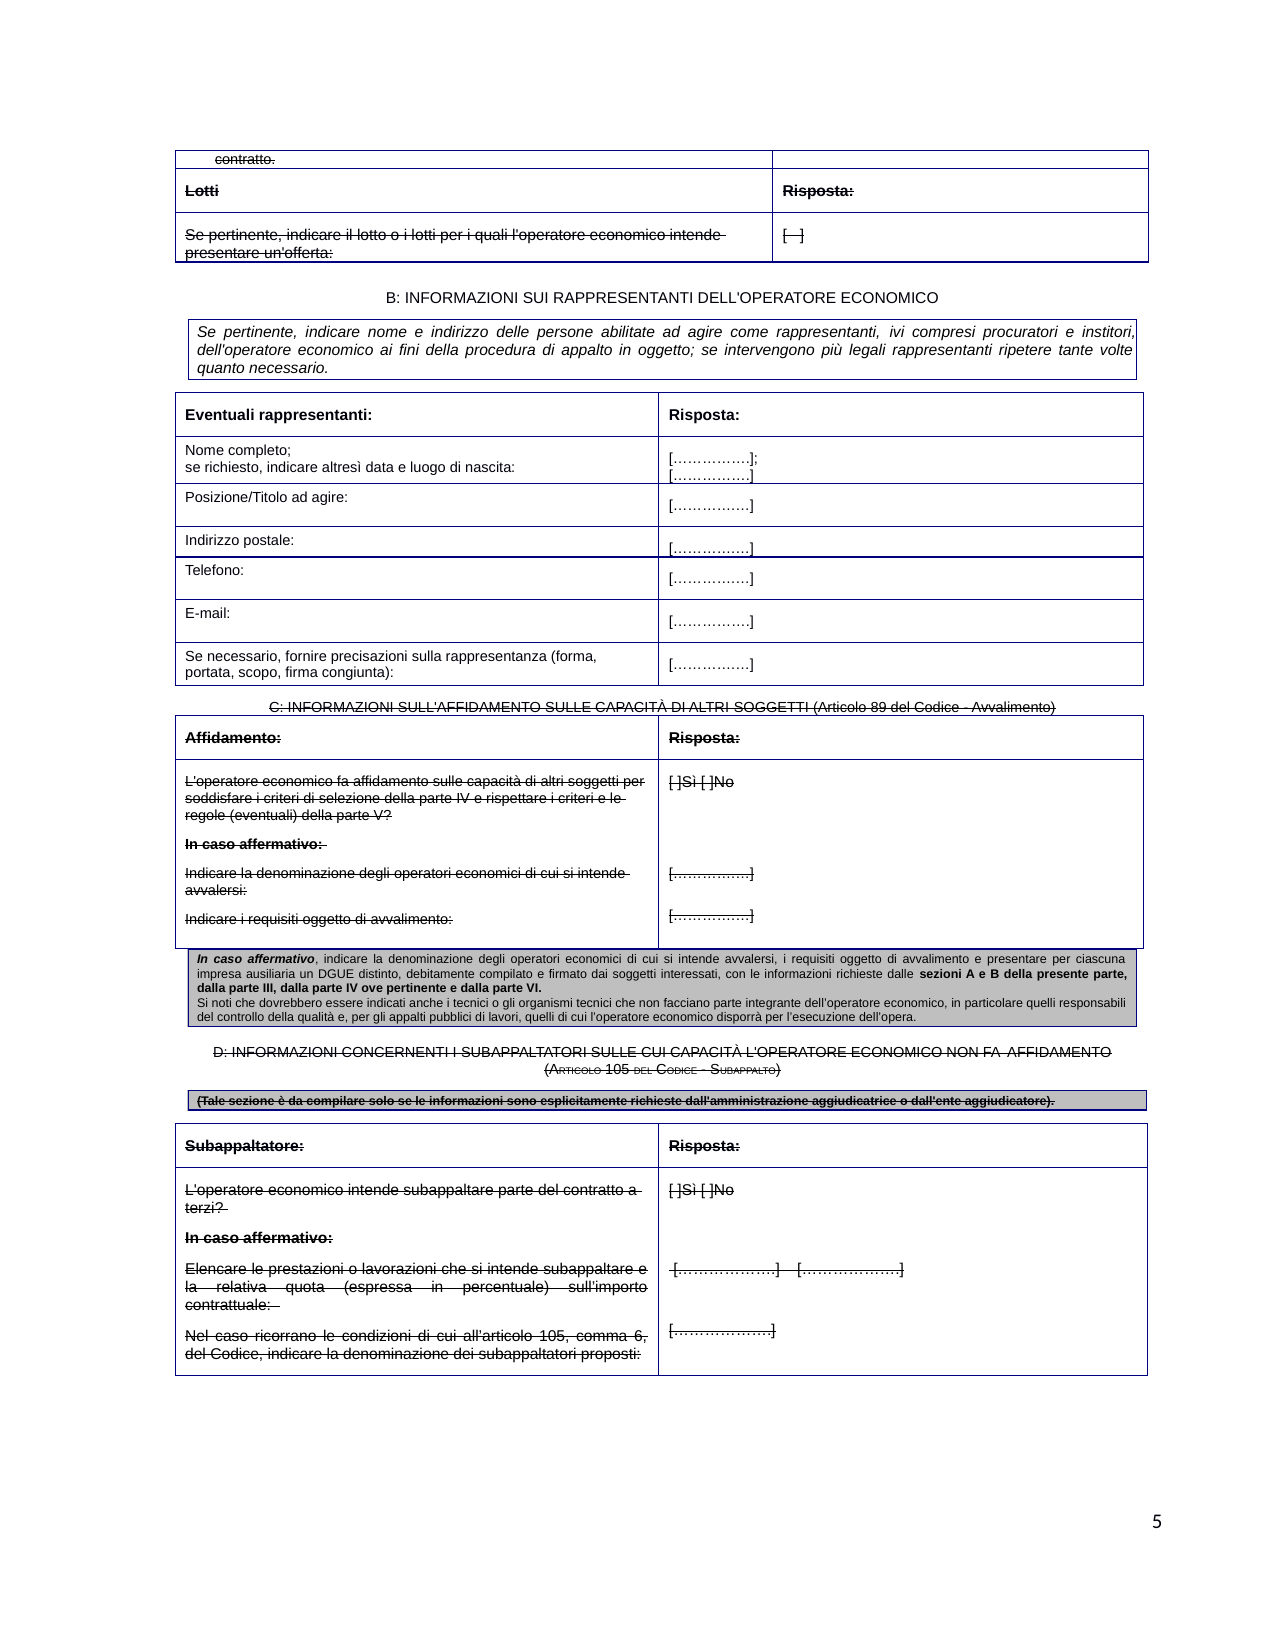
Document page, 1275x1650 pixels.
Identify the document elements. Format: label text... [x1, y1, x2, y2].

text Se pertinente, indicare nome e indirizzo delle persone abilitate ad agire come rappresentanti, ivi compresi procuratori e institori, dell'operatore economico ai fini della procedura di appalto in oggetto; se intervengono più legali rappresentanti ripetere tante volte quanto necessario. [189, 320, 1136, 379]
table_header Affidamento: [176, 716, 658, 759]
table_header Risposta: [659, 1124, 1147, 1167]
table_header Subappaltatore: [176, 1124, 658, 1167]
table_cell Se necessario, fornire precisazioni sulla rappresentanza (forma, portata, scopo, firma congiunta): [176, 643, 658, 685]
table_cell [………….…] [659, 558, 1143, 599]
table_cell E-mail: [176, 600, 658, 642]
text Si noti che dovrebbero essere indicati anche i tecnici o gli organismi tecnici che non facciano parte integrante dell’operatore economico, in particolare quelli responsabili del controllo della qualità e, per gli appalti pubblici di lavori, quelli di cui l’operatore economico disporrà per l’esecuzione dell’opera. [189, 992, 1136, 1026]
table_cell [………….…] [659, 484, 1143, 526]
table_cell Se pertinente, indicare il lotto o i lotti per i quali l'operatore economico intende presentare un'offerta: [176, 213, 772, 261]
table_cell L'operatore economico fa affidamento sulle capacità di altri soggetti per soddisfare i criteri di selezione della parte IV e rispettare i criteri e le regole (eventuali) della parte V? In caso affermativo: Indicare la denominazione degli operatori economici di cui si intende avvalersi: Indicare i requisiti oggetto di avvalimento: [176, 760, 658, 948]
title D: Informazioni concernenti i subappaltatori sulle cui capacità l'operatore economico non fa affidamento (Articolo 105 del Codice - Subappalto) [187, 1044, 1137, 1077]
table_cell Telefono: [176, 558, 658, 599]
table_header Risposta: [659, 716, 1143, 759]
table_cell […………….]; […………….] [659, 437, 1143, 483]
table_cell Risposta: [773, 169, 1148, 212]
table_cell Posizione/Titolo ad agire: [176, 484, 658, 526]
table_cell [773, 151, 1148, 168]
title (Tale sezione è da compilare solo se le informazioni sono esplicitamente richieste dall'amministrazione aggiudicatrice o dall'ente aggiudicatore). [189, 1091, 1146, 1109]
table_cell [………….…] [659, 643, 1143, 685]
table_cell [ ]Sì [ ]No [……………….] [……………….] [……………….] [659, 1168, 1147, 1375]
table_cell Nome completo; se richiesto, indicare altresì data e luogo di nascita: [176, 437, 658, 483]
table_cell contratto. [176, 151, 772, 168]
table_cell Lotti [176, 169, 772, 212]
title B: Informazioni sui rappresentanti dell'operatore economico [187, 289, 1137, 307]
table_cell [ ] [773, 213, 1148, 261]
table_cell [………….…] [659, 527, 1143, 556]
title C: Informazioni sull'affidamento SULLE Capacità di altri soggetti (Articolo 89 del Codice - Avvalimento) [187, 698, 1137, 715]
table_header Eventuali rappresentanti: [176, 393, 658, 436]
table_header Risposta: [659, 393, 1143, 436]
table_cell Indirizzo postale: [176, 527, 658, 556]
text In caso affermativo, indicare la denominazione degli operatori economici di cui si intende avvalersi, i requisiti oggetto di avvalimento e presentare per ciascuna impresa ausiliaria un DGUE distinto, debitamente compilato e firmato dai soggetti interessati, con le informazioni richieste dalle sezioni A e B della presente parte, dalla parte III, dalla parte IV ove pertinente e dalla parte VI. [189, 950, 1136, 992]
table_cell L'operatore economico intende subappaltare parte del contratto a terzi? In caso affermativo: Elencare le prestazioni o lavorazioni che si intende subappaltare e la relativa quota (espressa in percentuale) sull’importo contrattuale: Nel caso ricorrano le condizioni di cui all’articolo 105, comma 6, del Codice, indicare la denominazione dei subappaltatori proposti: [176, 1168, 658, 1375]
table_cell [ ]Sì [ ]No [………….…] [………….…] [659, 760, 1143, 948]
table_cell […………….] [659, 600, 1143, 642]
